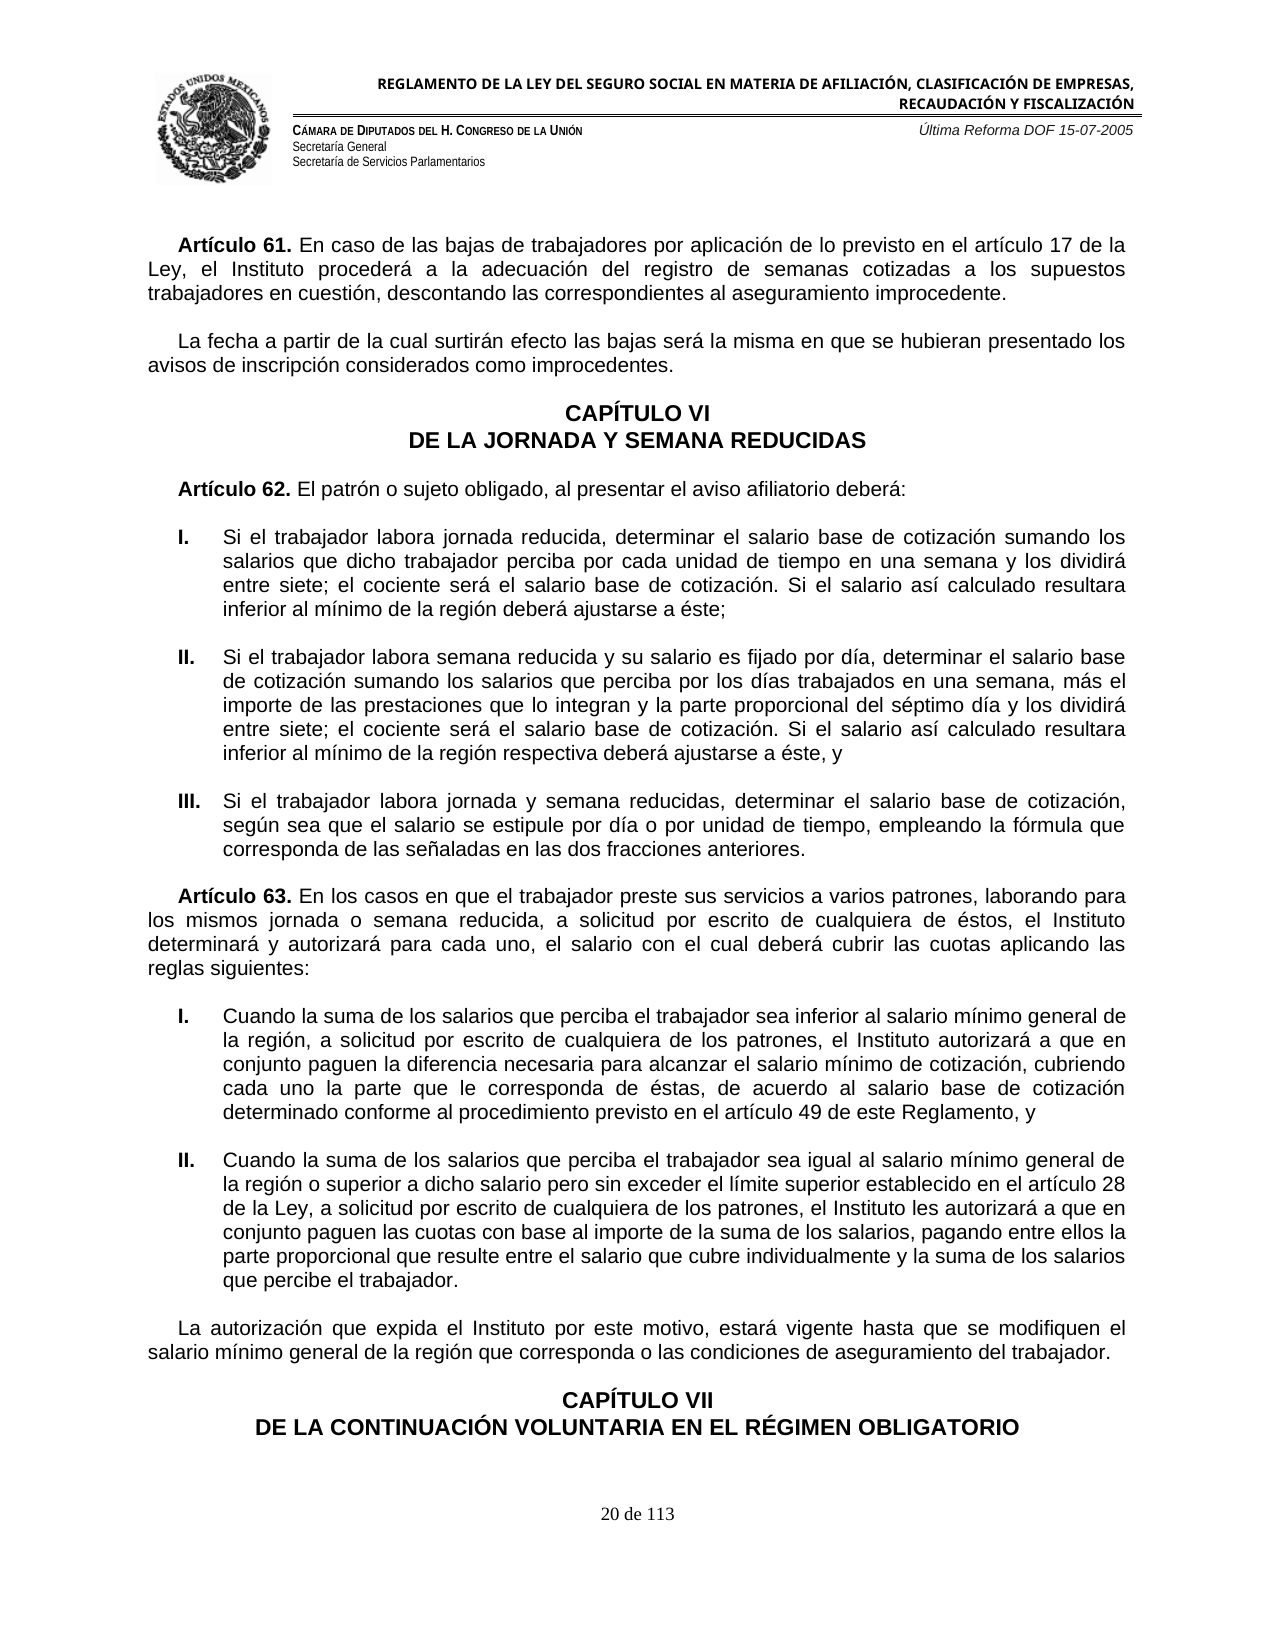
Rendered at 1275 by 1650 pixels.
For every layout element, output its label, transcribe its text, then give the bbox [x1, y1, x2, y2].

text I. Cuando la suma de los salarios que perciba el trabajador sea inferior al salario mínimo general de la región, a solicitud por escrito de cualquiera de los patrones, el Instituto autorizará a que en conjunto paguen la diferencia necesaria para alcanzar el salario mínimo de cotización, cubriendo cada uno la parte que le corresponda de éstas, de acuerdo al salario base de cotización determinado conforme al procedimiento previsto en el artículo 49 de este Reglamento, y [178, 1004, 1127, 1124]
text CAPÍTULO VII [148, 1387, 1127, 1414]
text DE LA CONTINUACIÓN VOLUNTARIA EN EL RÉGIMEN OBLIGATORIO [148, 1414, 1127, 1440]
text Artículo 63. En los casos en que el trabajador preste sus servicios a varios patrones, laborando para los mismos jornada o semana reducida, a solicitud por escrito de cualquiera de éstos, el Instituto determinará y autorizará para cada uno, el salario con el cual deberá cubrir las cuotas aplicando las reglas siguientes: [148, 884, 1127, 980]
text La autorización que expida el Instituto por este motivo, estará vigente hasta que se modifiquen el salario mínimo general de la región que corresponda o las condiciones de aseguramiento del trabajador. [148, 1316, 1127, 1363]
text La fecha a partir de la cual surtirán efecto las bajas será la misma en que se hubieran presentado los avisos de inscripción considerados como improcedentes. [148, 328, 1127, 376]
text I. Si el trabajador labora jornada reducida, determinar el salario base de cotización sumando los salarios que dicho trabajador perciba por cada unidad de tiempo en una semana y los dividirá entre siete; el cociente será el salario base de cotización. Si el salario así calculado resultara inferior al mínimo de la región deberá ajustarse a éste; [178, 525, 1127, 621]
text CAPÍTULO VI [148, 400, 1127, 427]
text DE LA JORNADA Y SEMANA REDUCIDAS [148, 427, 1127, 453]
text II. Si el trabajador labora semana reducida y su salario es fijado por día, determinar el salario base de cotización sumando los salarios que perciba por los días trabajados en una semana, más el importe de las prestaciones que lo integran y la parte proporcional del séptimo día y los dividirá entre siete; el cociente será el salario base de cotización. Si el salario así calculado resultara inferior al mínimo de la región respectiva deberá ajustarse a éste, y [178, 645, 1127, 764]
text II. Cuando la suma de los salarios que perciba el trabajador sea igual al salario mínimo general de la región o superior a dicho salario pero sin exceder el límite superior establecido en el artículo 28 de la Ley, a solicitud por escrito de cualquiera de los patrones, el Instituto les autorizará a que en conjunto paguen las cuotas con base al importe de la suma de los salarios, pagando entre ellos la parte proporcional que resulte entre el salario que cubre individualmente y la suma de los salarios que percibe el trabajador. [178, 1148, 1127, 1292]
text Artículo 62. El patrón o sujeto obligado, al presentar el aviso afiliatorio deberá: [148, 477, 1127, 501]
text III. Si el trabajador labora jornada y semana reducidas, determinar el salario base de cotización, según sea que el salario se estipule por día o por unidad de tiempo, empleando la fórmula que corresponda de las señaladas en las dos fracciones anteriores. [178, 788, 1127, 860]
text Artículo 61. En caso de las bajas de trabajadores por aplicación de lo previsto en el artículo 17 de la Ley, el Instituto procederá a la adecuación del registro de semanas cotizadas a los supuestos trabajadores en cuestión, descontando las correspondientes al aseguramiento improcedente. [148, 233, 1127, 304]
